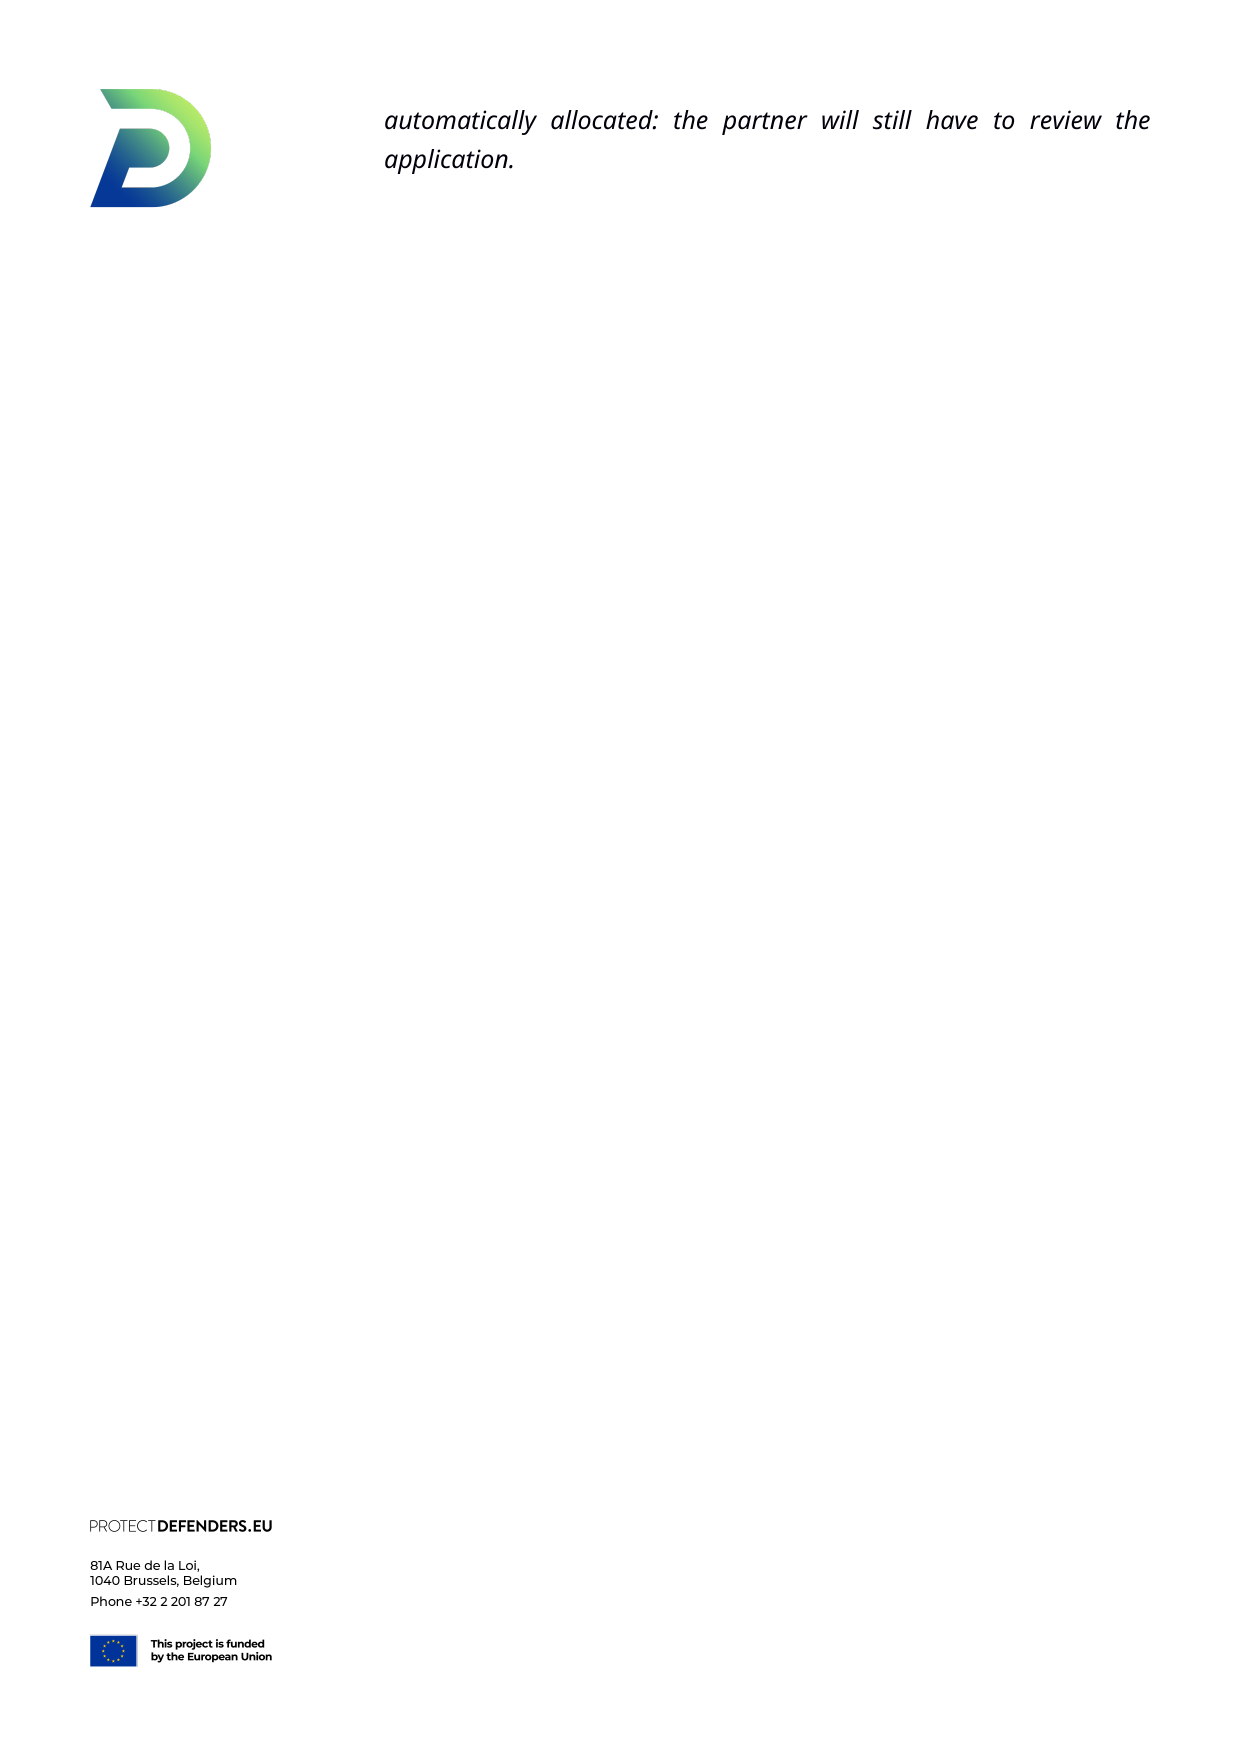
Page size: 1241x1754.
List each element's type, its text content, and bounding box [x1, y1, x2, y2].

text automatically allocated: the partner will still have to review the application. [384, 102, 1152, 176]
picture [1, 0, 1241, 1754]
